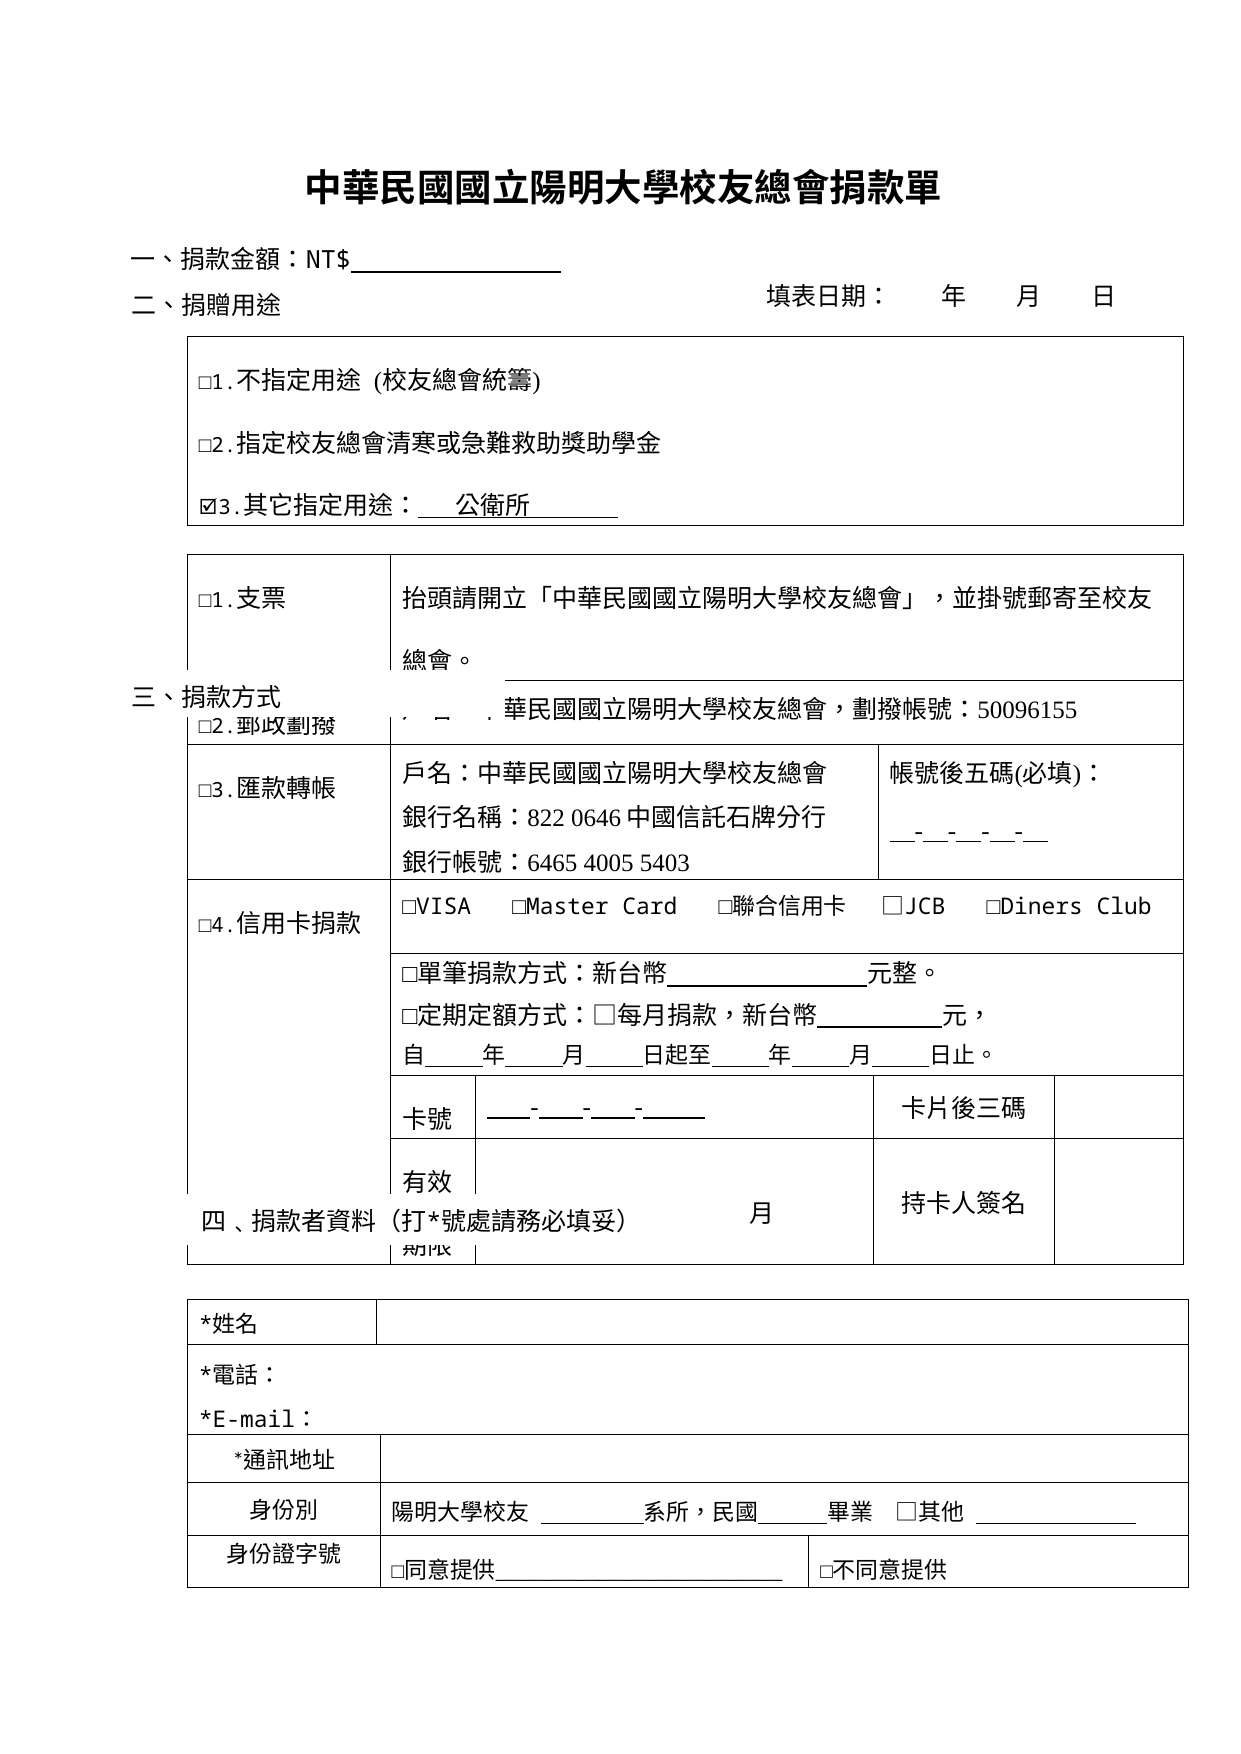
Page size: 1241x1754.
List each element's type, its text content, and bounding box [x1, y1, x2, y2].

table_cell □VISA □Master Card □聯合信用卡 □JCB □Diners Club [391, 880, 1183, 953]
table_cell 期限 [391, 1245, 475, 1264]
table_header [377, 1300, 1188, 1344]
text 一、捐款金額：NT$ [131, 240, 597, 276]
table_cell □同意提供_________________________ [381, 1536, 808, 1587]
table_cell □單筆捐款方式：新台幣 元整。 □定期定額方式：□每月捐款，新台幣 元， 自 年 月 日起至 年 月 日止。 [391, 954, 1183, 1074]
table_cell 有效 [391, 1139, 475, 1194]
table_cell 持卡人簽名 [874, 1139, 1054, 1264]
table_cell 陽明大學校友 系所，民國 畢業 □其他 [381, 1483, 1188, 1535]
table_cell - - - [476, 1076, 873, 1138]
table_header □1.不指定用途 (校友總會統籌) □2.指定校友總會清寒或急難救助獎助學金 3.其它指定用途： 公衛所 [188, 337, 1183, 524]
text 三、捐款方式 [131, 678, 490, 709]
table_cell *電話： *E-mail： [188, 1345, 1188, 1434]
table_header *姓名 [188, 1300, 376, 1344]
table_cell 卡號 [391, 1076, 475, 1138]
table_cell [381, 1435, 1188, 1482]
table_cell □4.信用卡捐款 [186, 880, 683, 1264]
text 填表日期： 年 月 日 [767, 276, 1124, 312]
text 二、捐贈用途 [131, 286, 344, 317]
table_cell 戶名：中華民國國立陽明大學校友總會 銀行名稱：822 0646中國信託石牌分行 銀行帳號：6465 4005 5403 [391, 745, 878, 879]
table_cell *通訊地址 [188, 1435, 380, 1482]
table_cell □3.匯款轉帳 [188, 745, 390, 879]
text 中華民國國立陽明大學校友總會捐款單 [128, 158, 1118, 212]
table_cell 戶名：中華民國國立陽明大學校友總會，劃撥帳號：50096155 [391, 681, 1183, 744]
table_cell [1055, 1139, 1183, 1264]
table_cell 身份別 [188, 1483, 380, 1535]
table_cell □不同意提供 [809, 1536, 1188, 1587]
table_cell 西元 年 月 [476, 1139, 873, 1264]
table_cell □2.郵政劃撥 [188, 717, 390, 744]
table_header □1.支票 [188, 555, 390, 670]
table_cell 身份證字號 [188, 1536, 380, 1587]
table_cell 卡片後三碼 [874, 1076, 1054, 1138]
table_cell 帳號後五碼(必填)： - - - - [879, 745, 1183, 879]
table_header 抬頭請開立「中華民國國立陽明大學校友總會」，並掛號郵寄至校友總會。 [391, 555, 1183, 680]
table_cell [1055, 1076, 1183, 1138]
